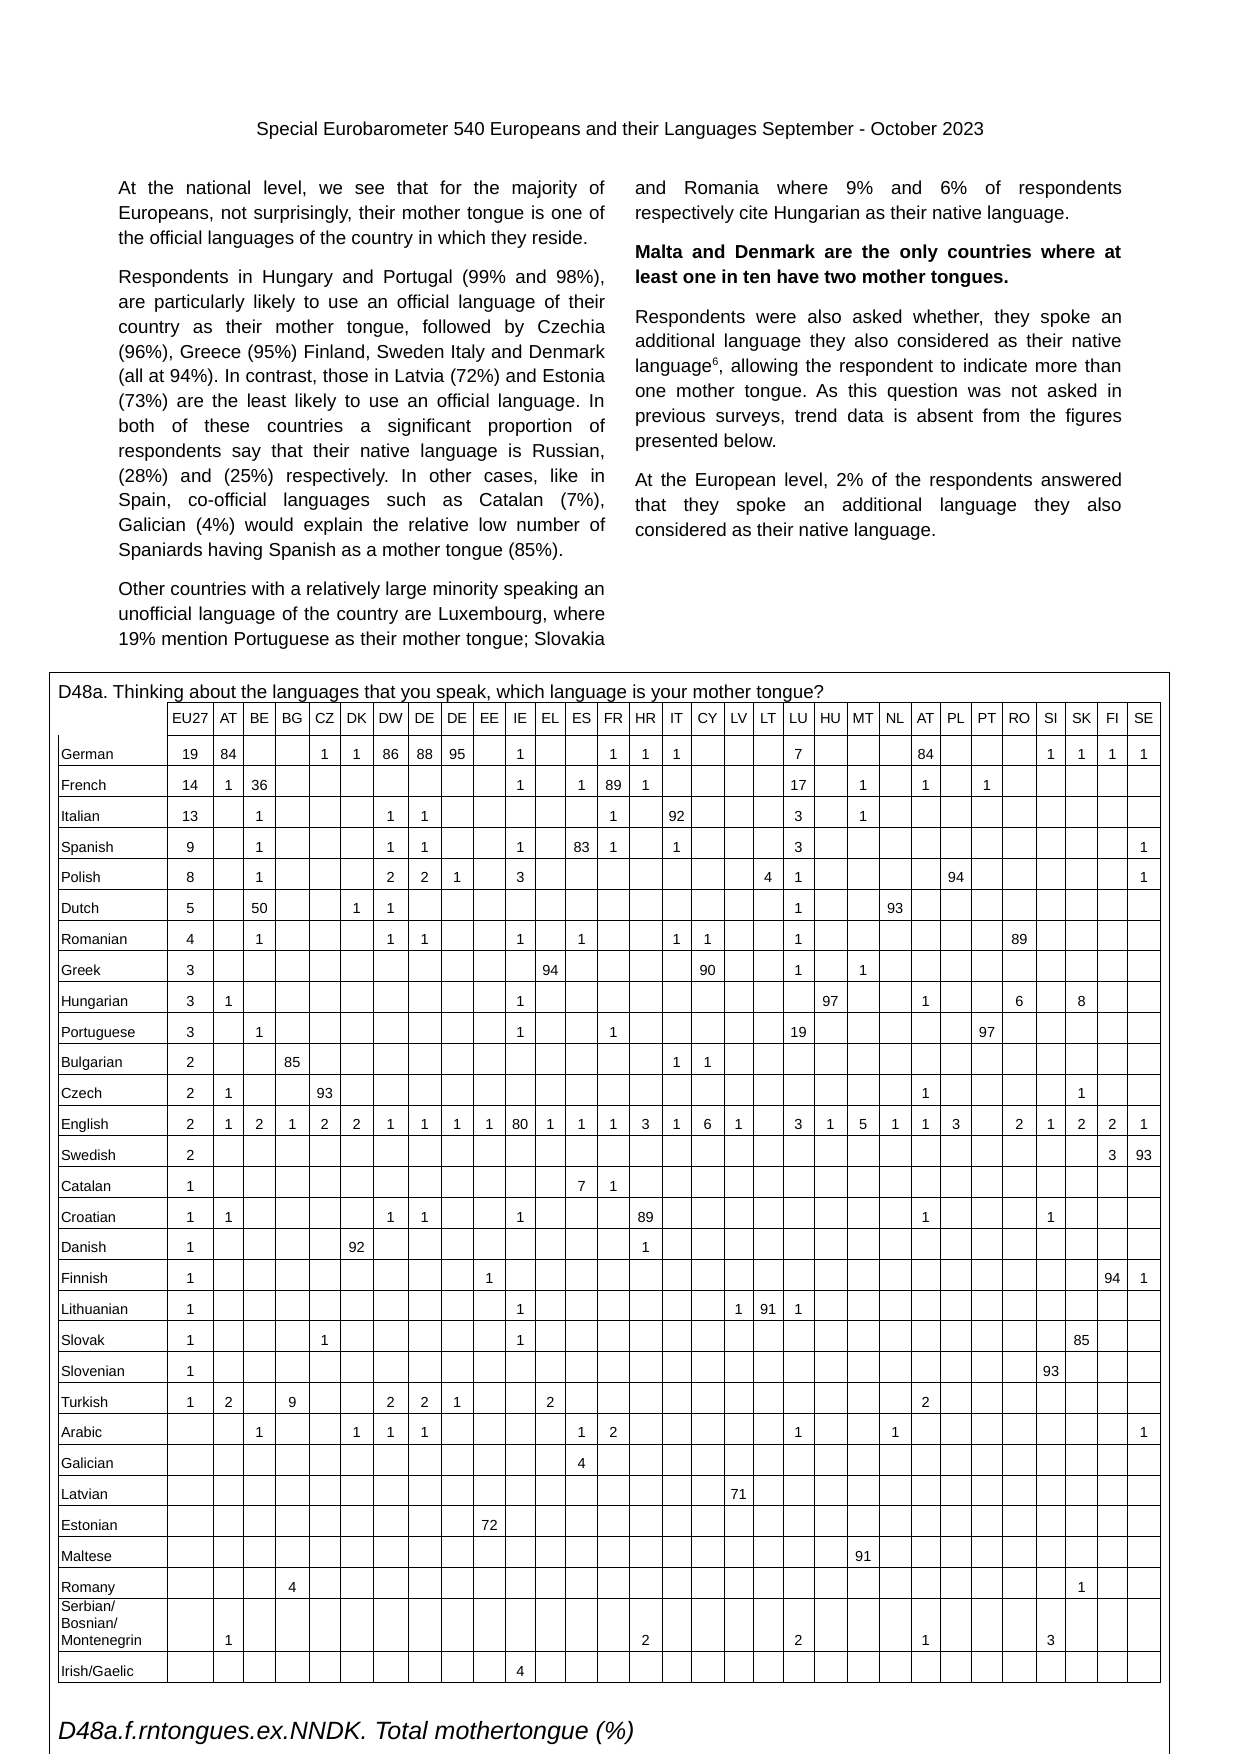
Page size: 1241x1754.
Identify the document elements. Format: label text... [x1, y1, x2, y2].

table_cell 5 [168, 890, 213, 919]
table_header [58, 702, 167, 734]
table_cell [374, 766, 408, 796]
table_cell [912, 921, 940, 950]
table_cell Greek [59, 951, 167, 981]
table_cell [1037, 1414, 1065, 1444]
table_cell [566, 1352, 597, 1382]
table_cell 1 [566, 921, 597, 950]
table_cell Portuguese [59, 1013, 167, 1043]
table_cell [1037, 859, 1065, 889]
table_cell [880, 1136, 911, 1166]
table_cell [815, 890, 847, 919]
table_cell [598, 921, 629, 950]
text At the European level, 2% of the respondents answered that they spoke an additional language they also considered as their native language. [635, 469, 1122, 540]
table_cell [409, 1167, 441, 1197]
table_cell [310, 1352, 340, 1382]
table_cell 3 [941, 1106, 971, 1135]
table_cell [598, 1383, 629, 1413]
table_cell [972, 1321, 1002, 1351]
table_cell [374, 1136, 408, 1166]
table_cell [941, 951, 971, 981]
table_cell [1037, 1229, 1065, 1259]
table_cell [972, 1506, 1002, 1536]
table_cell [506, 1229, 535, 1259]
table_cell [276, 951, 309, 981]
table_cell [815, 1568, 847, 1598]
table_cell [374, 1013, 408, 1043]
table_cell 1 [848, 951, 879, 981]
table_cell 1 [341, 736, 373, 765]
table_cell [276, 766, 309, 796]
table_cell [1003, 1568, 1036, 1598]
table_cell [815, 921, 847, 950]
table_cell Swedish [59, 1136, 167, 1166]
table_cell [1098, 797, 1127, 827]
table_cell [409, 1291, 441, 1320]
table_cell [341, 1075, 373, 1104]
table_cell [663, 1291, 691, 1320]
table_cell [536, 1506, 565, 1536]
table_cell [442, 797, 473, 827]
table_cell [1128, 1599, 1160, 1651]
table_cell 1 [848, 766, 879, 796]
table_cell [409, 1136, 441, 1166]
table_cell Italian [59, 797, 167, 827]
table_cell Polish [59, 859, 167, 889]
table_cell [880, 1013, 911, 1043]
table_cell [815, 859, 847, 889]
table_cell Maltese [59, 1537, 167, 1567]
table_cell [598, 1075, 629, 1104]
table_cell [1128, 921, 1160, 950]
table_cell [1066, 1167, 1097, 1197]
table_cell 1 [1066, 736, 1097, 765]
table_cell 1 [474, 1106, 505, 1135]
table_cell [442, 1352, 473, 1382]
table_cell [1098, 1599, 1127, 1651]
table_cell 1 [536, 1106, 565, 1135]
table_cell [374, 1506, 408, 1536]
table_cell 1 [1066, 1075, 1097, 1104]
table_cell [566, 1260, 597, 1289]
table_cell [784, 1352, 814, 1382]
table_cell [848, 859, 879, 889]
table_cell [1003, 1352, 1036, 1382]
table_cell [880, 1652, 911, 1682]
table_cell 1 [566, 766, 597, 796]
table_cell [442, 1568, 473, 1598]
table_cell [815, 1506, 847, 1536]
table_cell [1098, 1291, 1127, 1320]
table_cell [784, 1229, 814, 1259]
table_cell [276, 1476, 309, 1505]
table_cell [214, 1537, 243, 1567]
table_cell [848, 1652, 879, 1682]
table_cell [630, 1260, 662, 1289]
table_cell [442, 1260, 473, 1289]
table_cell [725, 982, 753, 1012]
table_cell [566, 890, 597, 919]
table_cell [1037, 1260, 1065, 1289]
table_cell [566, 1044, 597, 1074]
table_cell 1 [214, 1198, 243, 1228]
table_cell [1037, 951, 1065, 981]
table_cell [598, 1445, 629, 1474]
table_cell [214, 890, 243, 919]
table_cell [536, 1075, 565, 1104]
table_cell [474, 797, 505, 827]
table_cell [754, 1044, 783, 1074]
table_cell 1 [1037, 1198, 1065, 1228]
table_cell [409, 1075, 441, 1104]
table_cell [815, 1352, 847, 1382]
table_cell [310, 1599, 340, 1651]
table_cell [506, 951, 535, 981]
table_cell 1 [214, 1075, 243, 1104]
table_cell [1037, 1013, 1065, 1043]
table_cell [848, 1321, 879, 1351]
table_cell [536, 1414, 565, 1444]
table_cell [754, 1445, 783, 1474]
table_cell 89 [1003, 921, 1036, 950]
table_cell [815, 1321, 847, 1351]
table_cell [168, 1568, 213, 1598]
table_cell 1 [784, 1414, 814, 1444]
table_cell [630, 1537, 662, 1567]
table_cell 94 [1098, 1260, 1127, 1289]
table_cell [848, 1506, 879, 1536]
table_header PT [972, 703, 1002, 734]
table_cell [912, 1352, 940, 1382]
table_cell [692, 1229, 724, 1259]
table_cell [310, 1383, 340, 1413]
table_cell [1037, 1136, 1065, 1166]
table_cell [1037, 1167, 1065, 1197]
table_cell [972, 797, 1002, 827]
table_cell [598, 890, 629, 919]
table_cell 1 [784, 890, 814, 919]
table_cell [663, 1568, 691, 1598]
table_cell [880, 1352, 911, 1382]
table_cell [941, 1075, 971, 1104]
table_cell [1066, 1044, 1097, 1074]
table_cell [536, 982, 565, 1012]
table_cell [912, 1506, 940, 1536]
table_cell [880, 1506, 911, 1536]
table_cell [244, 982, 275, 1012]
table_cell 1 [1066, 1568, 1097, 1598]
table_cell [1003, 766, 1036, 796]
table_cell 71 [725, 1476, 753, 1505]
table_cell [168, 1414, 213, 1444]
table_cell [1037, 1044, 1065, 1074]
table_cell [276, 736, 309, 765]
table_cell Romanian [59, 921, 167, 950]
table_cell [848, 1075, 879, 1104]
table_cell [880, 1383, 911, 1413]
table_cell [341, 1476, 373, 1505]
table_cell [848, 1229, 879, 1259]
table_cell [1098, 1167, 1127, 1197]
table_cell [168, 1445, 213, 1474]
table_cell 19 [168, 736, 213, 765]
table_cell [941, 1414, 971, 1444]
table_cell 1 [566, 1414, 597, 1444]
table_cell [972, 1198, 1002, 1228]
table_cell [815, 1445, 847, 1474]
table_cell [972, 1445, 1002, 1474]
table_cell [374, 1167, 408, 1197]
table_cell [566, 797, 597, 827]
table_cell [784, 1260, 814, 1289]
table_cell [1066, 1198, 1097, 1228]
table_cell [663, 1414, 691, 1444]
table_cell [848, 1476, 879, 1505]
table_cell 1 [784, 859, 814, 889]
table_cell [374, 1229, 408, 1259]
table_cell [310, 859, 340, 889]
table_header PL [941, 703, 971, 734]
table_cell [442, 1506, 473, 1536]
table_cell [214, 1506, 243, 1536]
table_cell [880, 1198, 911, 1228]
table_cell [536, 1198, 565, 1228]
table_cell [1128, 766, 1160, 796]
table_cell 1 [474, 1260, 505, 1289]
table_cell 89 [630, 1198, 662, 1228]
table_cell 1 [663, 1044, 691, 1074]
table_cell [754, 1106, 783, 1135]
table_cell [754, 951, 783, 981]
table_cell [474, 1352, 505, 1382]
table_cell [1066, 890, 1097, 919]
table_cell [1037, 1321, 1065, 1351]
table_cell [310, 890, 340, 919]
table_cell 1 [244, 921, 275, 950]
table_cell [663, 1652, 691, 1682]
table_cell [341, 1136, 373, 1166]
table_cell [566, 1136, 597, 1166]
table_cell 1 [1037, 1106, 1065, 1135]
table_cell [214, 1260, 243, 1289]
table_cell [506, 1352, 535, 1382]
table_cell 1 [912, 1075, 940, 1104]
table_cell [1066, 1445, 1097, 1474]
text At the national level, we see that for the majority of Europeans, not surprisingly, their mother tongue is one of the official languages of the country in which they reside. [118, 177, 605, 248]
table_cell [972, 859, 1002, 889]
table_cell 1 [1128, 1260, 1160, 1289]
table_cell 2 [168, 1106, 213, 1135]
table_cell [1128, 1198, 1160, 1228]
table_cell [941, 1321, 971, 1351]
table_cell 84 [912, 736, 940, 765]
table_cell [815, 1291, 847, 1320]
table_cell [598, 1352, 629, 1382]
table_cell [754, 766, 783, 796]
table_cell [374, 951, 408, 981]
table_cell [566, 1476, 597, 1505]
table_cell [310, 1506, 340, 1536]
table_cell 8 [168, 859, 213, 889]
table_cell [310, 1260, 340, 1289]
table_cell [815, 1198, 847, 1228]
table_cell [1128, 1321, 1160, 1351]
table_cell [244, 1291, 275, 1320]
table_cell [912, 797, 940, 827]
table_cell [214, 1568, 243, 1598]
table_cell 3 [784, 828, 814, 858]
table_cell [663, 1476, 691, 1505]
text Respondents were also asked whether, they spoke an additional language they also considered as their native language, allowing the respondent to indicate more than one mother tongue. As this question was not asked in previous surveys, trend data is absent from the figures presented below. [50, 673, 1169, 1754]
table_cell [474, 1414, 505, 1444]
table_cell [1003, 1075, 1036, 1104]
table_cell 1 [912, 982, 940, 1012]
table_cell [1066, 1291, 1097, 1320]
table_cell [630, 1167, 662, 1197]
table_cell [941, 1013, 971, 1043]
table_cell [692, 1321, 724, 1351]
table_cell [598, 1321, 629, 1351]
table_cell [1003, 736, 1036, 765]
table_cell 5 [848, 1106, 879, 1135]
table_cell [214, 951, 243, 981]
table_cell [784, 1167, 814, 1197]
table_cell [1003, 1044, 1036, 1074]
table_cell [692, 1260, 724, 1289]
table_cell [536, 1044, 565, 1074]
table_cell [692, 1198, 724, 1228]
table_cell [692, 1383, 724, 1413]
table_cell [276, 1075, 309, 1104]
table_cell 1 [244, 859, 275, 889]
table_cell [566, 859, 597, 889]
table_header ES [566, 703, 597, 734]
table_cell [692, 1445, 724, 1474]
table_header DK [341, 703, 373, 734]
table_cell [276, 1506, 309, 1536]
table_cell [880, 859, 911, 889]
table_cell [374, 1321, 408, 1351]
table_header HR [630, 703, 662, 734]
table_cell [566, 1075, 597, 1104]
table_cell [692, 1136, 724, 1166]
table_cell 83 [566, 828, 597, 858]
table_cell [409, 890, 441, 919]
table_cell [1128, 1445, 1160, 1474]
table_cell 1 [506, 921, 535, 950]
table_cell [972, 1352, 1002, 1382]
table_cell [941, 828, 971, 858]
table_cell 1 [168, 1229, 213, 1259]
table_cell [848, 1568, 879, 1598]
table_cell [374, 1291, 408, 1320]
table_cell [168, 1476, 213, 1505]
table_cell [754, 828, 783, 858]
table_cell 1 [506, 1291, 535, 1320]
table_cell [442, 1321, 473, 1351]
table_cell [725, 1167, 753, 1197]
table_header DE [442, 703, 473, 734]
table_cell [880, 1260, 911, 1289]
table_cell [409, 1321, 441, 1351]
table_cell [1066, 1260, 1097, 1289]
table_cell 2 [409, 859, 441, 889]
table_cell [374, 1652, 408, 1682]
table_cell [941, 1599, 971, 1651]
table_cell [474, 1537, 505, 1567]
table_cell 8 [1066, 982, 1097, 1012]
table_cell [663, 1321, 691, 1351]
table_cell [754, 982, 783, 1012]
table_cell 92 [663, 797, 691, 827]
table_cell [1037, 921, 1065, 950]
table_cell [276, 1260, 309, 1289]
table_cell [912, 1652, 940, 1682]
table_cell [1037, 797, 1065, 827]
table_cell [784, 1075, 814, 1104]
table_cell [536, 828, 565, 858]
table_cell [374, 1352, 408, 1382]
table_cell [815, 1075, 847, 1104]
table_cell [912, 828, 940, 858]
table_cell [276, 1013, 309, 1043]
table_cell 1 [1128, 1414, 1160, 1444]
table_cell [754, 1352, 783, 1382]
table_cell 1 [442, 1106, 473, 1135]
table_cell [276, 1352, 309, 1382]
table_cell 93 [1037, 1352, 1065, 1382]
table_cell 3 [1098, 1136, 1127, 1166]
table_cell [536, 859, 565, 889]
table_cell 97 [815, 982, 847, 1012]
table_cell [663, 1260, 691, 1289]
table_cell 50 [244, 890, 275, 919]
table_cell [754, 1383, 783, 1413]
table_cell [754, 736, 783, 765]
table_cell [244, 1383, 275, 1413]
table_cell [912, 1044, 940, 1074]
table_cell [630, 1013, 662, 1043]
table_cell 4 [276, 1568, 309, 1598]
table_cell 2 [168, 1044, 213, 1074]
table_cell 3 [168, 982, 213, 1012]
table_cell [663, 766, 691, 796]
table_cell [1037, 1568, 1065, 1598]
table_cell 1 [409, 1414, 441, 1444]
table_cell [848, 921, 879, 950]
table_cell [1066, 1229, 1097, 1259]
table_cell 3 [168, 1013, 213, 1043]
table_cell 1 [244, 828, 275, 858]
table_cell [972, 1652, 1002, 1682]
table_cell [912, 1229, 940, 1259]
table_cell [536, 1167, 565, 1197]
table_cell [1066, 828, 1097, 858]
table_cell 1 [310, 1321, 340, 1351]
table_cell [409, 1013, 441, 1043]
table_cell 72 [474, 1506, 505, 1536]
table_cell [941, 890, 971, 919]
table_cell [1098, 1445, 1127, 1474]
table_cell [972, 1537, 1002, 1567]
table_cell [474, 1476, 505, 1505]
table_cell 1 [374, 1414, 408, 1444]
table_cell [1066, 1537, 1097, 1567]
table_cell [442, 1013, 473, 1043]
table_cell [244, 1260, 275, 1289]
table_cell Arabic [59, 1414, 167, 1444]
table_cell 6 [1003, 982, 1036, 1012]
table_cell [506, 1414, 535, 1444]
table_cell [725, 797, 753, 827]
table_cell [692, 828, 724, 858]
table_cell [409, 1352, 441, 1382]
table_cell [880, 982, 911, 1012]
table_cell 1 [168, 1167, 213, 1197]
table_cell 1 [566, 1106, 597, 1135]
table_cell [912, 1414, 940, 1444]
table_cell [168, 1537, 213, 1567]
table_header SI [1037, 703, 1065, 734]
table_cell [725, 1352, 753, 1382]
table_cell [754, 921, 783, 950]
table_cell [536, 1291, 565, 1320]
table_cell 1 [310, 736, 340, 765]
table_cell 2 [536, 1383, 565, 1413]
table_cell [663, 859, 691, 889]
table_cell [1098, 1506, 1127, 1536]
table_cell [725, 1445, 753, 1474]
table_cell [506, 1136, 535, 1166]
table_cell [474, 890, 505, 919]
table_cell 1 [663, 736, 691, 765]
table_cell [1066, 1414, 1097, 1444]
table_cell [598, 1260, 629, 1289]
table_cell [1003, 1321, 1036, 1351]
table_cell [1128, 890, 1160, 919]
table_cell [848, 1414, 879, 1444]
table_cell 1 [506, 1198, 535, 1228]
table_cell [1098, 1075, 1127, 1104]
table_cell [941, 1383, 971, 1413]
table_cell [409, 1599, 441, 1651]
table_cell [972, 1106, 1002, 1135]
table_cell [536, 1013, 565, 1043]
table_cell [754, 1537, 783, 1567]
table_cell [310, 1167, 340, 1197]
table_cell [725, 1568, 753, 1598]
table_cell [1037, 890, 1065, 919]
table_cell [276, 1652, 309, 1682]
table_cell [566, 982, 597, 1012]
table_cell [474, 1383, 505, 1413]
table_cell [1037, 1445, 1065, 1474]
table_cell 91 [848, 1537, 879, 1567]
table_cell [848, 1291, 879, 1320]
table_cell [848, 736, 879, 765]
table_cell [474, 1229, 505, 1259]
table_cell [941, 1044, 971, 1074]
table_cell [1128, 982, 1160, 1012]
table_cell [663, 1599, 691, 1651]
table_cell [276, 828, 309, 858]
table_cell [474, 1445, 505, 1474]
table_cell [1098, 1013, 1127, 1043]
table_cell 1 [506, 1013, 535, 1043]
table_cell 2 [409, 1383, 441, 1413]
table_header IT [663, 703, 691, 734]
table_cell [598, 1652, 629, 1682]
table_cell 2 [374, 859, 408, 889]
table_cell [442, 1476, 473, 1505]
table_cell [244, 1044, 275, 1074]
table_cell [1066, 921, 1097, 950]
table_cell [1098, 1652, 1127, 1682]
table_cell [244, 1167, 275, 1197]
table_cell [1037, 1476, 1065, 1505]
table_cell [409, 1652, 441, 1682]
table_cell [692, 736, 724, 765]
table_cell [506, 1167, 535, 1197]
table_cell [310, 1537, 340, 1567]
table_cell [506, 890, 535, 919]
table_cell [784, 1568, 814, 1598]
table_cell [536, 797, 565, 827]
table_cell [474, 1291, 505, 1320]
table_cell [815, 1414, 847, 1444]
table_cell [244, 1229, 275, 1259]
table_cell [506, 797, 535, 827]
table_cell [598, 1506, 629, 1536]
table_cell [409, 1445, 441, 1474]
table_cell [214, 1136, 243, 1166]
table_cell [1066, 1013, 1097, 1043]
table_cell [692, 1352, 724, 1382]
table_cell [474, 1167, 505, 1197]
table_cell [912, 890, 940, 919]
table_cell [341, 1291, 373, 1320]
table_header EE [474, 703, 505, 734]
table_header EL [536, 703, 565, 734]
table_cell [1003, 859, 1036, 889]
table_header AT [214, 703, 243, 734]
table_cell [912, 1445, 940, 1474]
table_cell [754, 1229, 783, 1259]
table_cell [725, 1075, 753, 1104]
table_cell [941, 1167, 971, 1197]
table_cell [442, 1537, 473, 1567]
table_cell [310, 1568, 340, 1598]
table_cell [536, 1352, 565, 1382]
table_cell [442, 1044, 473, 1074]
table_cell [848, 1013, 879, 1043]
table_cell [1098, 1198, 1127, 1228]
table_cell [972, 1599, 1002, 1651]
table_cell 91 [754, 1291, 783, 1320]
table_cell [276, 1291, 309, 1320]
table_cell Romany [59, 1568, 167, 1598]
table_cell 4 [506, 1652, 535, 1682]
table_cell 4 [168, 921, 213, 950]
table_cell [692, 766, 724, 796]
table_cell [972, 1260, 1002, 1289]
table_cell [1098, 1229, 1127, 1259]
table_cell 2 [214, 1383, 243, 1413]
table_cell [598, 982, 629, 1012]
table_header SK [1066, 703, 1097, 734]
table_cell [536, 766, 565, 796]
table_cell [754, 890, 783, 919]
table_cell 36 [244, 766, 275, 796]
table_cell [442, 951, 473, 981]
table_cell [663, 1383, 691, 1413]
table_cell [442, 1599, 473, 1651]
table_cell Lithuanian [59, 1291, 167, 1320]
table_cell 4 [566, 1445, 597, 1474]
table_cell [630, 1414, 662, 1444]
table_cell [310, 1229, 340, 1259]
table_cell [1128, 1013, 1160, 1043]
table_cell [972, 736, 1002, 765]
table_cell [692, 1568, 724, 1598]
table_cell [972, 982, 1002, 1012]
table_cell [972, 1414, 1002, 1444]
table_cell 1 [442, 1383, 473, 1413]
table_cell [1037, 1652, 1065, 1682]
table_cell 1 [598, 1013, 629, 1043]
table_cell [536, 921, 565, 950]
table_cell 97 [972, 1013, 1002, 1043]
table_cell [1003, 1445, 1036, 1474]
table_cell [1003, 1506, 1036, 1536]
table_cell [972, 1568, 1002, 1598]
table_cell [310, 1198, 340, 1228]
table_cell [912, 1321, 940, 1351]
table_cell [276, 890, 309, 919]
text D48a. Thinking about the languages that you speak, which language is your mother tongue? [58, 681, 1160, 702]
table_cell [598, 1599, 629, 1651]
table_cell [1128, 951, 1160, 981]
table_cell [214, 921, 243, 950]
table_cell [784, 1321, 814, 1351]
table_cell 2 [310, 1106, 340, 1135]
table_cell [341, 859, 373, 889]
table_cell [474, 1652, 505, 1682]
table_cell [815, 736, 847, 765]
table_cell [536, 1260, 565, 1289]
table_cell Irish/Gaelic [59, 1652, 167, 1682]
table_cell [310, 1414, 340, 1444]
table_cell 1 [1098, 736, 1127, 765]
table_cell [214, 1044, 243, 1074]
table_cell [598, 1568, 629, 1598]
table_cell [536, 1599, 565, 1651]
table_cell [725, 921, 753, 950]
table_cell [725, 736, 753, 765]
table_cell [630, 1476, 662, 1505]
table_cell [815, 1013, 847, 1043]
table_cell [848, 1260, 879, 1289]
table_cell 9 [276, 1383, 309, 1413]
table_cell [1066, 1476, 1097, 1505]
table_cell [880, 1321, 911, 1351]
table_cell [566, 1229, 597, 1259]
table_cell [474, 1136, 505, 1166]
table_cell 1 [912, 1599, 940, 1651]
table_cell [310, 828, 340, 858]
table_cell [725, 859, 753, 889]
table_cell 1 [409, 921, 441, 950]
table_cell [972, 1229, 1002, 1259]
table_cell [663, 1229, 691, 1259]
table_cell 1 [1128, 859, 1160, 889]
table_cell [1098, 1352, 1127, 1382]
table_cell [474, 1013, 505, 1043]
table_cell 1 [912, 1198, 940, 1228]
table_cell 1 [374, 921, 408, 950]
table_header MT [848, 703, 879, 734]
table_cell 1 [663, 921, 691, 950]
table_cell 2 [630, 1599, 662, 1651]
table_cell [598, 1198, 629, 1228]
table_cell [880, 951, 911, 981]
table_cell [1128, 1506, 1160, 1536]
table_header HU [815, 703, 847, 734]
table_cell [536, 1568, 565, 1598]
table_cell [941, 1136, 971, 1166]
table_header CY [692, 703, 724, 734]
text Other countries with a relatively large minority speaking an unofficial language of the country are Luxembourg, where 19% mention Portuguese as their mother tongue; Slovakia [118, 578, 605, 649]
table_cell [244, 1537, 275, 1567]
table_cell Finnish [59, 1260, 167, 1289]
table_cell [566, 736, 597, 765]
table_cell [880, 1044, 911, 1074]
table_cell 1 [848, 797, 879, 827]
table_cell [341, 1321, 373, 1351]
table_cell [214, 1445, 243, 1474]
table_cell [630, 890, 662, 919]
table_cell [1003, 1136, 1036, 1166]
table_cell [341, 1537, 373, 1567]
table_cell [972, 1136, 1002, 1166]
table_cell [941, 1352, 971, 1382]
table_cell [374, 1075, 408, 1104]
table_cell 1 [214, 982, 243, 1012]
table_cell Hungarian [59, 982, 167, 1012]
table_cell [598, 951, 629, 981]
table_cell [598, 1291, 629, 1320]
table_cell [566, 951, 597, 981]
table_cell 1 [442, 859, 473, 889]
table_cell [474, 736, 505, 765]
table_cell 1 [663, 828, 691, 858]
table_header DE [409, 703, 441, 734]
table_cell [880, 797, 911, 827]
table_cell [880, 1075, 911, 1104]
table_cell [598, 859, 629, 889]
table_cell [409, 1229, 441, 1259]
table_cell 1 [341, 1414, 373, 1444]
table_header BE [244, 703, 275, 734]
table_cell [244, 1599, 275, 1651]
table_cell 1 [663, 1106, 691, 1135]
table_cell [341, 797, 373, 827]
table_cell [848, 1445, 879, 1474]
table_cell [341, 1506, 373, 1536]
table_cell [536, 736, 565, 765]
table_cell 1 [630, 736, 662, 765]
table_cell [692, 1291, 724, 1320]
table_cell [1037, 982, 1065, 1012]
table_cell 95 [442, 736, 473, 765]
table_cell [725, 1506, 753, 1536]
table_cell [663, 1013, 691, 1043]
table_header LT [754, 703, 783, 734]
table_header EU27 [168, 703, 213, 734]
table_cell 7 [566, 1167, 597, 1197]
table_cell [880, 1229, 911, 1259]
table_cell [972, 1291, 1002, 1320]
table_cell 94 [536, 951, 565, 981]
table_cell [1003, 828, 1036, 858]
table_cell [784, 982, 814, 1012]
table_cell [784, 1537, 814, 1567]
table_cell 1 [341, 890, 373, 919]
table_cell [663, 1136, 691, 1166]
table_cell 1 [374, 828, 408, 858]
table_cell [725, 1229, 753, 1259]
table_cell [815, 951, 847, 981]
table_cell [276, 1198, 309, 1228]
table_cell [941, 1229, 971, 1259]
table_cell [725, 1260, 753, 1289]
table_cell 1 [1037, 736, 1065, 765]
table_cell [244, 1352, 275, 1382]
table_header SE [1128, 703, 1160, 734]
table_cell 1 [506, 982, 535, 1012]
table_cell [1037, 1537, 1065, 1567]
table_cell [374, 1476, 408, 1505]
table_cell [630, 1136, 662, 1166]
table_cell [630, 1383, 662, 1413]
table_cell [374, 1599, 408, 1651]
table_cell [276, 1599, 309, 1651]
text Respondents were also asked whether, they spoke an additional language they also considered as their native language, allowing the respondent to indicate more than one mother tongue. As this question was not asked in previous surveys, trend data is absent from the figures presented below. [635, 305, 1122, 451]
table_cell [1128, 1291, 1160, 1320]
table_cell [784, 1136, 814, 1166]
table_cell [941, 1476, 971, 1505]
table_cell 1 [374, 1198, 408, 1228]
table_cell [598, 1537, 629, 1567]
table_cell [630, 1075, 662, 1104]
table_cell [941, 1198, 971, 1228]
table_cell [374, 1568, 408, 1598]
table_cell [692, 1167, 724, 1197]
table_header IE [506, 703, 535, 734]
table_cell 1 [912, 1106, 940, 1135]
table_cell [630, 1506, 662, 1536]
table_cell 1 [214, 1599, 243, 1651]
table_cell 84 [214, 736, 243, 765]
table_cell [474, 1044, 505, 1074]
table_cell [630, 921, 662, 950]
table_cell [754, 1260, 783, 1289]
table_cell [1003, 951, 1036, 981]
table_header NL [880, 703, 911, 734]
table_cell [972, 921, 1002, 950]
table_cell [972, 1044, 1002, 1074]
table_cell [754, 1568, 783, 1598]
table_cell 1 [506, 766, 535, 796]
table_cell [972, 1383, 1002, 1413]
table_cell Turkish [59, 1383, 167, 1413]
table_cell [276, 982, 309, 1012]
table_cell [784, 1652, 814, 1682]
table_cell [912, 951, 940, 981]
table_cell [214, 859, 243, 889]
table_cell [725, 1652, 753, 1682]
table_cell [1128, 1044, 1160, 1074]
table_cell [341, 921, 373, 950]
table_cell 1 [880, 1106, 911, 1135]
table_cell 80 [506, 1106, 535, 1135]
table_cell [244, 951, 275, 981]
table_cell [848, 1044, 879, 1074]
table_cell [1128, 1476, 1160, 1505]
table_cell [276, 921, 309, 950]
table_cell [972, 1075, 1002, 1104]
table_cell [341, 1599, 373, 1651]
table_cell [1066, 797, 1097, 827]
table_cell [1003, 1013, 1036, 1043]
table_cell [506, 1568, 535, 1598]
table_cell [1003, 1167, 1036, 1197]
table_cell [630, 1652, 662, 1682]
table_cell [692, 1414, 724, 1444]
table_cell [1066, 1599, 1097, 1651]
table_cell [310, 982, 340, 1012]
table_cell [630, 859, 662, 889]
table_cell [168, 1506, 213, 1536]
table_cell English [59, 1106, 167, 1135]
table_cell [409, 1476, 441, 1505]
table_cell [725, 951, 753, 981]
table_cell [506, 1383, 535, 1413]
table_cell [276, 1321, 309, 1351]
table_cell [374, 1044, 408, 1074]
table_cell [912, 1568, 940, 1598]
table_cell [341, 1167, 373, 1197]
table_cell [1128, 1352, 1160, 1382]
table_cell [1003, 1383, 1036, 1413]
table_cell [214, 828, 243, 858]
table_cell [1066, 766, 1097, 796]
table_cell 2 [244, 1106, 275, 1135]
table_cell [1098, 766, 1127, 796]
table_cell [566, 1568, 597, 1598]
table_cell [341, 766, 373, 796]
table_cell 1 [784, 951, 814, 981]
table_cell 85 [1066, 1321, 1097, 1351]
table_cell [972, 1476, 1002, 1505]
table_cell [506, 1260, 535, 1289]
table_cell [880, 921, 911, 950]
table_cell [1003, 1291, 1036, 1320]
table_cell [663, 1167, 691, 1197]
table_cell [815, 1260, 847, 1289]
table_cell [692, 1506, 724, 1536]
table_cell [725, 1044, 753, 1074]
table_cell [1098, 1414, 1127, 1444]
table_cell [310, 1476, 340, 1505]
table_cell 2 [1003, 1106, 1036, 1135]
table_cell [1003, 1229, 1036, 1259]
table_cell [630, 1321, 662, 1351]
table_cell 1 [598, 1106, 629, 1135]
table_cell [1066, 1136, 1097, 1166]
table_cell [536, 1537, 565, 1567]
table_cell 93 [880, 890, 911, 919]
table_cell Croatian [59, 1198, 167, 1228]
table_cell [1066, 859, 1097, 889]
table_cell Galician [59, 1445, 167, 1474]
table_cell [880, 1445, 911, 1474]
table_cell [474, 1599, 505, 1651]
table_cell [1128, 1568, 1160, 1598]
table_cell [244, 1506, 275, 1536]
table_cell [815, 1136, 847, 1166]
table_cell [442, 1414, 473, 1444]
table_cell [566, 1652, 597, 1682]
table_cell [536, 1321, 565, 1351]
table_cell [1098, 890, 1127, 919]
table_cell [784, 1506, 814, 1536]
text Malta and Denmark are the only countries where at least one in ten have two mother tongues. [635, 241, 1122, 288]
table_cell [1003, 1537, 1036, 1567]
table_cell [912, 1537, 940, 1567]
table_cell 1 [725, 1291, 753, 1320]
table_cell [725, 1414, 753, 1444]
table_cell [474, 1075, 505, 1104]
table_cell 1 [972, 766, 1002, 796]
table_cell [310, 1652, 340, 1682]
table_cell [474, 1568, 505, 1598]
table_cell [506, 1445, 535, 1474]
table_cell [912, 1291, 940, 1320]
table_cell 1 [374, 797, 408, 827]
table_cell [474, 982, 505, 1012]
table_cell [848, 1136, 879, 1166]
table_cell [310, 1013, 340, 1043]
table_cell [566, 1599, 597, 1651]
table_cell [566, 1537, 597, 1567]
table_cell [566, 1013, 597, 1043]
table_cell [409, 1260, 441, 1289]
table_cell 6 [692, 1106, 724, 1135]
table_cell [244, 1198, 275, 1228]
table_cell [214, 1476, 243, 1505]
table_cell 1 [1128, 828, 1160, 858]
table_cell 1 [880, 1414, 911, 1444]
table_cell [341, 1260, 373, 1289]
table_header LU [784, 703, 814, 734]
table_cell [880, 1167, 911, 1197]
table_cell 1 [168, 1260, 213, 1289]
table_cell [598, 1229, 629, 1259]
table_cell 1 [409, 828, 441, 858]
table_cell 1 [244, 797, 275, 827]
table_cell [474, 1198, 505, 1228]
table_cell [972, 890, 1002, 919]
table_cell [630, 1445, 662, 1474]
table_cell [1037, 1506, 1065, 1536]
table_cell [880, 1599, 911, 1651]
table_cell [663, 1537, 691, 1567]
table_cell 1 [725, 1106, 753, 1135]
table_cell [972, 1167, 1002, 1197]
table_cell [474, 828, 505, 858]
table_cell [912, 1167, 940, 1197]
table_cell 2 [1066, 1106, 1097, 1135]
table_cell [815, 1383, 847, 1413]
table_cell 1 [168, 1321, 213, 1351]
table_cell 1 [244, 1013, 275, 1043]
table_cell [754, 1075, 783, 1104]
table_cell [341, 1568, 373, 1598]
table_cell [941, 1260, 971, 1289]
table_cell [815, 1599, 847, 1651]
table_cell [815, 1652, 847, 1682]
table_cell [880, 766, 911, 796]
table_cell [214, 1167, 243, 1197]
table_cell 1 [912, 766, 940, 796]
table_cell 1 [214, 766, 243, 796]
table_cell [912, 1260, 940, 1289]
table_cell [310, 1044, 340, 1074]
table_header DW [374, 703, 408, 734]
table_cell [1066, 951, 1097, 981]
table_cell 93 [310, 1075, 340, 1104]
table_cell 85 [276, 1044, 309, 1074]
table_cell 2 [341, 1106, 373, 1135]
table_cell 1 [692, 1044, 724, 1074]
table_cell [1003, 1414, 1036, 1444]
table_cell [409, 1506, 441, 1536]
table_cell [566, 1198, 597, 1228]
table_cell 1 [374, 1106, 408, 1135]
table_cell [754, 1652, 783, 1682]
table_cell [663, 982, 691, 1012]
table_cell [474, 951, 505, 981]
table_cell [442, 1291, 473, 1320]
table_cell [848, 1167, 879, 1197]
table_cell [244, 1445, 275, 1474]
table_cell [374, 1260, 408, 1289]
table_cell [214, 1013, 243, 1043]
table_cell 14 [168, 766, 213, 796]
table_cell [442, 921, 473, 950]
table_cell [566, 1383, 597, 1413]
table_cell [374, 1445, 408, 1474]
table_cell [341, 951, 373, 981]
table_cell Slovak [59, 1321, 167, 1351]
table_cell [244, 1476, 275, 1505]
table_cell Bulgarian [59, 1044, 167, 1074]
table_cell 2 [1098, 1106, 1127, 1135]
table_cell [214, 1229, 243, 1259]
table_cell [341, 1044, 373, 1074]
table_header FI [1098, 703, 1127, 734]
table_cell [941, 1537, 971, 1567]
table_cell [1003, 1198, 1036, 1228]
table_cell [244, 1652, 275, 1682]
table_cell [276, 1229, 309, 1259]
table_cell [725, 1136, 753, 1166]
table_cell [442, 828, 473, 858]
table_cell [310, 1136, 340, 1166]
table_cell [276, 1167, 309, 1197]
table_cell [536, 890, 565, 919]
table_cell [1128, 1075, 1160, 1104]
table_cell [880, 1476, 911, 1505]
table_cell [663, 951, 691, 981]
table_cell [598, 1476, 629, 1505]
table_cell [725, 766, 753, 796]
table_cell [880, 1568, 911, 1598]
table_cell [276, 1414, 309, 1444]
table_cell [692, 859, 724, 889]
text and Romania where 9% and 6% of respondents respectively cite Hungarian as their native language. [635, 177, 1122, 223]
table_cell [815, 1537, 847, 1567]
table_cell [244, 1136, 275, 1166]
table_cell [442, 1652, 473, 1682]
table_cell [341, 982, 373, 1012]
table_cell 3 [168, 951, 213, 981]
table_cell [168, 1652, 213, 1682]
table_cell Danish [59, 1229, 167, 1259]
table_cell [815, 1476, 847, 1505]
table_cell [506, 1044, 535, 1074]
table_cell [409, 766, 441, 796]
table_cell [848, 828, 879, 858]
table_cell 1 [692, 921, 724, 950]
table_cell [630, 1291, 662, 1320]
table_cell [474, 1321, 505, 1351]
table_cell [754, 1599, 783, 1651]
table_cell [663, 1352, 691, 1382]
table_cell [1003, 1599, 1036, 1651]
table_cell [725, 1198, 753, 1228]
table_cell [815, 1167, 847, 1197]
table_cell 1 [630, 766, 662, 796]
text D48a.f.rntongues.ex.NNDK. Total mothertongue (%) [58, 1716, 1160, 1745]
table_cell [754, 1013, 783, 1043]
table_cell [725, 1599, 753, 1651]
table_cell 1 [506, 1321, 535, 1351]
table_cell 1 [1128, 736, 1160, 765]
table_cell 13 [168, 797, 213, 827]
table_cell [1098, 1568, 1127, 1598]
table_cell 3 [506, 859, 535, 889]
table_cell [754, 1136, 783, 1166]
table_cell [1128, 1652, 1160, 1682]
table_cell [692, 1537, 724, 1567]
table_cell [598, 1136, 629, 1166]
table_cell [506, 1599, 535, 1651]
table_cell [725, 1537, 753, 1567]
table_cell [409, 1568, 441, 1598]
table_cell [310, 951, 340, 981]
table_cell [310, 921, 340, 950]
table_cell [941, 1506, 971, 1536]
table_cell 1 [409, 1198, 441, 1228]
table_cell [630, 982, 662, 1012]
table_header FR [598, 703, 629, 734]
table_cell [409, 1537, 441, 1567]
table_cell [880, 1537, 911, 1567]
table_cell [630, 1044, 662, 1074]
table_cell [442, 1229, 473, 1259]
table_cell [725, 828, 753, 858]
table_cell 1 [784, 921, 814, 950]
table_cell [341, 1383, 373, 1413]
table_cell 90 [692, 951, 724, 981]
table_cell [1066, 1506, 1097, 1536]
table_cell German [59, 735, 167, 765]
table_cell [566, 1321, 597, 1351]
table_cell [374, 1537, 408, 1567]
table_cell [630, 951, 662, 981]
table_cell [1098, 951, 1127, 981]
table_cell [1098, 982, 1127, 1012]
table_cell [663, 1445, 691, 1474]
table_cell [409, 951, 441, 981]
table_cell [536, 1445, 565, 1474]
table_cell 1 [598, 736, 629, 765]
table_cell [880, 736, 911, 765]
table_cell [1003, 890, 1036, 919]
table_cell French [59, 766, 167, 796]
table_cell [941, 921, 971, 950]
table_cell Czech [59, 1075, 167, 1104]
table_cell [341, 1198, 373, 1228]
table_cell [941, 982, 971, 1012]
table_cell 1 [214, 1106, 243, 1135]
table_cell [442, 766, 473, 796]
table_cell [506, 1075, 535, 1104]
table_cell 2 [168, 1075, 213, 1104]
table_cell [442, 1167, 473, 1197]
table_cell 1 [815, 1106, 847, 1135]
table_cell 2 [168, 1136, 213, 1166]
table_cell [214, 1414, 243, 1444]
table_cell 2 [598, 1414, 629, 1444]
table_cell [1098, 1321, 1127, 1351]
table_cell [1128, 1537, 1160, 1567]
table_cell [815, 1229, 847, 1259]
table_cell 2 [784, 1599, 814, 1651]
table_cell [341, 1445, 373, 1474]
table_cell [536, 1229, 565, 1259]
table_cell [276, 797, 309, 827]
table_cell 1 [630, 1229, 662, 1259]
table_cell [725, 1383, 753, 1413]
table_cell [506, 1506, 535, 1536]
table_cell [341, 1352, 373, 1382]
table_cell [1037, 766, 1065, 796]
table_cell 3 [1037, 1599, 1065, 1651]
table_cell [310, 1445, 340, 1474]
table_cell [630, 1352, 662, 1382]
table_cell [754, 797, 783, 827]
table_cell Spanish [59, 828, 167, 858]
table_cell [754, 1506, 783, 1536]
table_cell [912, 859, 940, 889]
table_cell [276, 1537, 309, 1567]
table_cell 1 [168, 1291, 213, 1320]
table_cell [1037, 1291, 1065, 1320]
table_cell [692, 1013, 724, 1043]
table_cell [725, 890, 753, 919]
table_cell [1128, 1383, 1160, 1413]
table_cell [1037, 828, 1065, 858]
table_cell [941, 1568, 971, 1598]
table_cell [409, 982, 441, 1012]
table_cell [341, 828, 373, 858]
table_cell 1 [168, 1352, 213, 1382]
table_cell [244, 736, 275, 765]
table_cell [506, 1476, 535, 1505]
table_cell 4 [754, 859, 783, 889]
table_cell [536, 1136, 565, 1166]
table_cell 1 [598, 1167, 629, 1197]
table_cell [725, 1321, 753, 1351]
table_cell 1 [598, 797, 629, 827]
table_cell [214, 1321, 243, 1351]
table_cell Dutch [59, 890, 167, 919]
table_cell [692, 890, 724, 919]
table_cell 1 [506, 828, 535, 858]
table_cell [276, 1136, 309, 1166]
table_cell 94 [941, 859, 971, 889]
table_cell [754, 1198, 783, 1228]
table_cell 93 [1128, 1136, 1160, 1166]
table_cell [1098, 1476, 1127, 1505]
table_cell [784, 1044, 814, 1074]
table_cell [663, 1075, 691, 1104]
table_cell [848, 1383, 879, 1413]
table_cell [692, 1075, 724, 1104]
table_header RO [1003, 703, 1036, 734]
table_cell [848, 1198, 879, 1228]
table_cell [1098, 1383, 1127, 1413]
table_cell [754, 1414, 783, 1444]
table_cell [880, 828, 911, 858]
table_cell 1 [244, 1414, 275, 1444]
table_cell [848, 982, 879, 1012]
table_cell [214, 1652, 243, 1682]
table_cell 2 [374, 1383, 408, 1413]
table_cell [663, 1198, 691, 1228]
table_cell [1037, 1383, 1065, 1413]
table_cell [815, 1044, 847, 1074]
table_cell [754, 1476, 783, 1505]
table_cell [244, 1075, 275, 1104]
text Respondents in Hungary and Portugal (99% and 98%), are particularly likely to use an official language of their country as their mother tongue, followed by Czechia (96%), Greece (95%) Finland, Sweden Italy and Denmark (all at 94%). In contrast, those in Latvia (72%) and Estonia (73%) are the least likely to use an official language. In both of these countries a significant proportion of respondents say that their native language is Russian, (28%) and (25%) respectively. In other cases, like in Spain, co-official languages such as Catalan (7%), Galician (4%) would explain the relative low number of Spaniards having Spanish as a mother tongue (85%). [118, 266, 605, 560]
table_cell 3 [630, 1106, 662, 1135]
table_cell [815, 766, 847, 796]
table_cell [536, 1476, 565, 1505]
table_cell [692, 1599, 724, 1651]
table_cell 19 [784, 1013, 814, 1043]
table_cell [214, 797, 243, 827]
table_cell [474, 859, 505, 889]
table_cell [214, 1352, 243, 1382]
table_cell 92 [341, 1229, 373, 1259]
table_cell Latvian [59, 1476, 167, 1505]
table_cell [474, 766, 505, 796]
table_cell 3 [784, 1106, 814, 1135]
table_cell [276, 1445, 309, 1474]
table_cell [815, 828, 847, 858]
table_cell 1 [506, 736, 535, 765]
table_cell [1098, 1044, 1127, 1074]
table_cell [1128, 797, 1160, 827]
table_cell [442, 1136, 473, 1166]
table_cell [341, 1013, 373, 1043]
table_cell [630, 1568, 662, 1598]
table_cell [941, 766, 971, 796]
table_cell [442, 890, 473, 919]
table_cell 1 [168, 1198, 213, 1228]
table_cell 1 [409, 1106, 441, 1135]
table_cell [692, 982, 724, 1012]
table_cell 88 [409, 736, 441, 765]
table_cell [1003, 1652, 1036, 1682]
table_cell Slovenian [59, 1352, 167, 1382]
table_cell [848, 1599, 879, 1651]
table_cell [941, 736, 971, 765]
table_cell [276, 859, 309, 889]
table_cell [848, 1352, 879, 1382]
table_cell [1066, 1652, 1097, 1682]
table_cell [880, 1291, 911, 1320]
table_cell [941, 797, 971, 827]
table_cell 1 [374, 890, 408, 919]
table_cell [630, 797, 662, 827]
table_cell 7 [784, 736, 814, 765]
table_cell [1066, 1383, 1097, 1413]
table_cell [409, 1044, 441, 1074]
table_cell [912, 1013, 940, 1043]
table_cell 9 [168, 828, 213, 858]
table_cell [566, 1506, 597, 1536]
table_cell [310, 1291, 340, 1320]
table_cell 3 [784, 797, 814, 827]
table_cell [506, 1537, 535, 1567]
table_cell [784, 1445, 814, 1474]
table_cell [1098, 828, 1127, 858]
table_cell [442, 1198, 473, 1228]
table_cell [912, 1476, 940, 1505]
table_cell [663, 890, 691, 919]
table_cell [442, 1075, 473, 1104]
table_cell [692, 1476, 724, 1505]
table_cell [692, 797, 724, 827]
table_cell [725, 1013, 753, 1043]
table_cell [784, 1383, 814, 1413]
table_cell 17 [784, 766, 814, 796]
table_cell Serbian/Bosnian/Montenegrin [59, 1599, 167, 1651]
table_cell [1037, 1075, 1065, 1104]
table_cell [1098, 1537, 1127, 1567]
table_cell [1003, 1476, 1036, 1505]
table_cell [1098, 859, 1127, 889]
table_cell Catalan [59, 1167, 167, 1197]
table_cell [214, 1291, 243, 1320]
table_header LV [725, 703, 753, 734]
table_cell Estonian [59, 1506, 167, 1536]
table_cell [1128, 1229, 1160, 1259]
table_cell 86 [374, 736, 408, 765]
table_cell [244, 1568, 275, 1598]
table_cell [941, 1652, 971, 1682]
table_cell [784, 1476, 814, 1505]
table_cell [341, 1652, 373, 1682]
table_header BG [276, 703, 309, 734]
table_cell [754, 1167, 783, 1197]
table_cell [663, 1506, 691, 1536]
table_cell 2 [912, 1383, 940, 1413]
table_cell [442, 1445, 473, 1474]
table_cell [310, 766, 340, 796]
table_cell [168, 1599, 213, 1651]
table_cell [536, 1652, 565, 1682]
table_cell 1 [598, 828, 629, 858]
table_cell [941, 1445, 971, 1474]
table_cell [310, 797, 340, 827]
table_cell [374, 982, 408, 1012]
table_cell [1003, 1260, 1036, 1289]
table_cell [784, 1198, 814, 1228]
table_cell [848, 890, 879, 919]
table_cell 1 [784, 1291, 814, 1320]
table_cell 1 [168, 1383, 213, 1413]
table_cell [244, 1321, 275, 1351]
table_cell 1 [276, 1106, 309, 1135]
table_cell 1 [1128, 1106, 1160, 1135]
table_cell [474, 921, 505, 950]
table_cell [1128, 1167, 1160, 1197]
table_cell [754, 1321, 783, 1351]
table_cell [972, 828, 1002, 858]
table_header AT [912, 703, 940, 734]
table_cell [630, 828, 662, 858]
table_cell [912, 1136, 940, 1166]
table_cell [1066, 1352, 1097, 1382]
table_cell [692, 1652, 724, 1682]
table_cell [815, 797, 847, 827]
table_cell 1 [409, 797, 441, 827]
table_cell [442, 982, 473, 1012]
table_cell [598, 1044, 629, 1074]
table_cell [566, 1291, 597, 1320]
table_cell [1098, 921, 1127, 950]
table_cell [1003, 797, 1036, 827]
table_cell [972, 951, 1002, 981]
table_cell 89 [598, 766, 629, 796]
table_cell [941, 1291, 971, 1320]
table_header CZ [310, 703, 340, 734]
